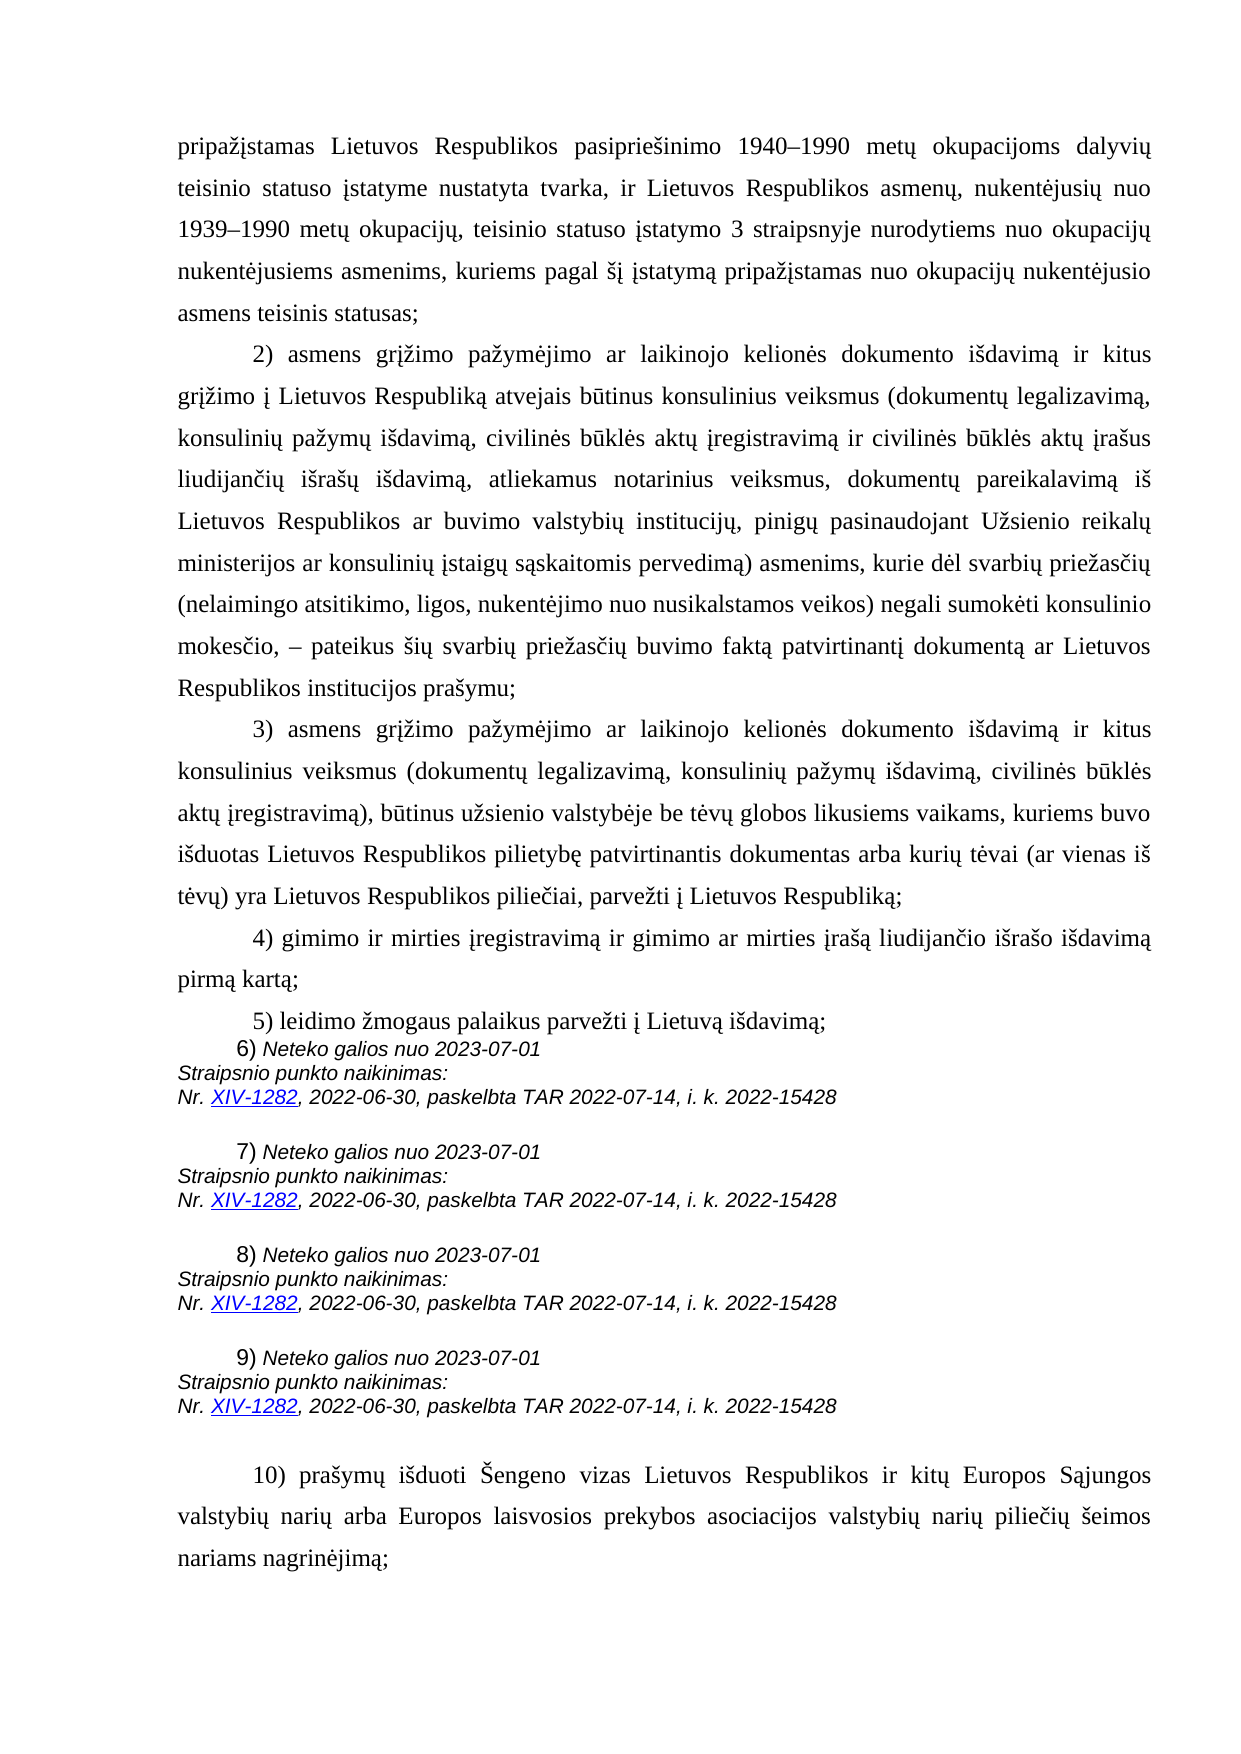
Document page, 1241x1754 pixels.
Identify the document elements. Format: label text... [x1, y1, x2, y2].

text Straipsnio punkto naikinimas: [177, 1370, 1152, 1394]
text 10) prašymų išduoti Šengeno vizas Lietuvos Respublikos ir kitų Europos Sąjungos valstybių narių arba Europos laisvosios prekybos asociacijos valstybių narių piliečių šeimos nariams nagrinėjimą; [177, 1447, 1152, 1572]
text Straipsnio punkto naikinimas: [177, 1267, 1152, 1291]
text 3) asmens grįžimo pažymėjimo ar laikinojo kelionės dokumento išdavimą ir kitus konsulinius veiksmus (dokumentų legalizavimą, konsulinių pažymų išdavimą, civilinės būklės aktų įregistravimą), būtinus užsienio valstybėje be tėvų globos likusiems vaikams, kuriems buvo išduotas Lietuvos Respublikos pilietybę patvirtinantis dokumentas arba kurių tėvai (ar vienas iš tėvų) yra Lietuvos Respublikos piliečiai, parvežti į Lietuvos Respubliką; [177, 701, 1152, 910]
text Nr. XIV-1282, 2022-06-30, paskelbta TAR 2022-07-14, i. k. 2022-15428 [177, 1085, 1152, 1109]
text 9) Neteko galios nuo 2023-07-01 [177, 1344, 1152, 1370]
text Nr. XIV-1282, 2022-06-30, paskelbta TAR 2022-07-14, i. k. 2022-15428 [177, 1188, 1152, 1212]
text 6) Neteko galios nuo 2023-07-01 [177, 1035, 1152, 1061]
text 8) Neteko galios nuo 2023-07-01 [177, 1241, 1152, 1267]
text Nr. XIV-1282, 2022-06-30, paskelbta TAR 2022-07-14, i. k. 2022-15428 [177, 1291, 1152, 1315]
text 4) gimimo ir mirties įregistravimą ir gimimo ar mirties įrašą liudijančio išrašo išdavimą pirmą kartą; [177, 910, 1152, 993]
text pripažįstamas Lietuvos Respublikos pasipriešinimo 1940–1990 metų okupacijoms dalyvių teisinio statuso įstatyme nustatyta tvarka, ir Lietuvos Respublikos asmenų, nukentėjusių nuo 1939–1990 metų okupacijų, teisinio statuso įstatymo 3 straipsnyje nurodytiems nuo okupacijų nukentėjusiems asmenims, kuriems pagal šį įstatymą pripažįstamas nuo okupacijų nukentėjusio asmens teisinis statusas; [177, 118, 1152, 326]
text 2) asmens grįžimo pažymėjimo ar laikinojo kelionės dokumento išdavimą ir kitus grįžimo į Lietuvos Respubliką atvejais būtinus konsulinius veiksmus (dokumentų legalizavimą, konsulinių pažymų išdavimą, civilinės būklės aktų įregistravimą ir civilinės būklės aktų įrašus liudijančių išrašų išdavimą, atliekamus notarinius veiksmus, dokumentų pareikalavimą iš Lietuvos Respublikos ar buvimo valstybių institucijų, pinigų pasinaudojant Užsienio reikalų ministerijos ar konsulinių įstaigų sąskaitomis pervedimą) asmenims, kurie dėl svarbių priežasčių (nelaimingo atsitikimo, ligos, nukentėjimo nuo nusikalstamos veikos) negali sumokėti konsulinio mokesčio, – pateikus šių svarbių priežasčių buvimo faktą patvirtinantį dokumentą ar Lietuvos Respublikos institucijos prašymu; [177, 326, 1152, 701]
text Nr. XIV-1282, 2022-06-30, paskelbta TAR 2022-07-14, i. k. 2022-15428 [177, 1394, 1152, 1418]
text 5) leidimo žmogaus palaikus parvežti į Lietuvą išdavimą; [177, 993, 1152, 1035]
text Straipsnio punkto naikinimas: [177, 1164, 1152, 1188]
text Straipsnio punkto naikinimas: [177, 1061, 1152, 1085]
text 7) Neteko galios nuo 2023-07-01 [177, 1138, 1152, 1164]
